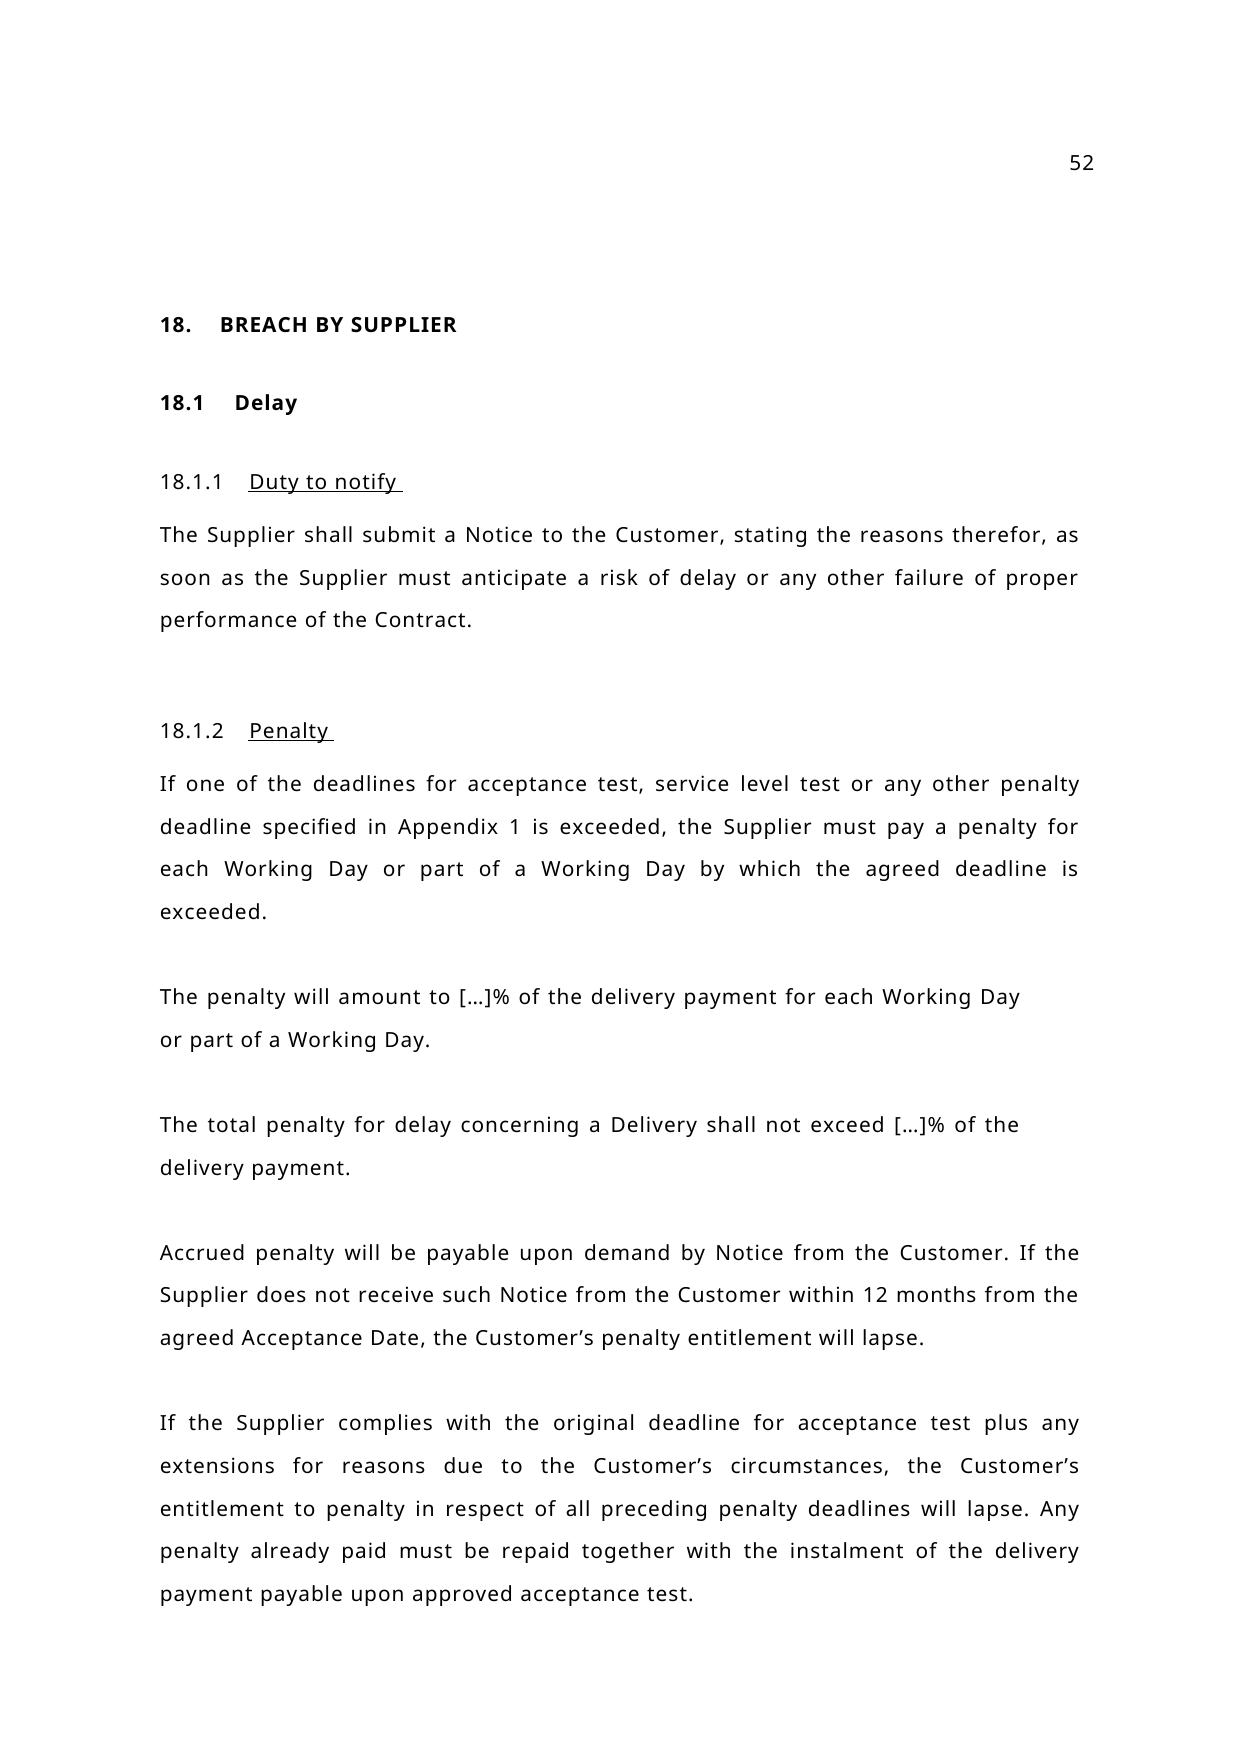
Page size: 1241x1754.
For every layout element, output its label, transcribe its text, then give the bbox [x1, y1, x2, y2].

subtitle Penalty [159, 716, 1081, 744]
subtitle Duty to notify [159, 467, 1081, 495]
text Accrued penalty will be payable upon demand by Notice from the Customer. If the Supplier does not receive such Notice from the Customer within 12 months from the agreed Acceptance Date, the Customer’s penalty entitlement will lapse. [159, 1238, 1081, 1352]
subtitle Delay [159, 388, 1081, 417]
subtitle breach by supplier [159, 310, 1081, 338]
text The Supplier shall submit a Notice to the Customer, stating the reasons therefor, as soon as the Supplier must anticipate a risk of delay or any other failure of proper performance of the Contract. [159, 520, 1081, 634]
text The total penalty for delay concerning a Delivery shall not exceed […]% of the delivery payment. [159, 1110, 1021, 1181]
text If one of the deadlines for acceptance test, service level test or any other penalty deadline specified in Appendix 1 is exceeded, the Supplier must pay a penalty for each Working Day or part of a Working Day by which the agreed deadline is exceeded. [159, 769, 1081, 926]
text The penalty will amount to […]% of the delivery payment for each Working Day or part of a Working Day. [159, 982, 1021, 1053]
text If the Supplier complies with the original deadline for acceptance test plus any extensions for reasons due to the Customer’s circumstances, the Customer’s entitlement to penalty in respect of all preceding penalty deadlines will lapse. Any penalty already paid must be repaid together with the instalment of the delivery payment payable upon approved acceptance test. [159, 1408, 1081, 1607]
